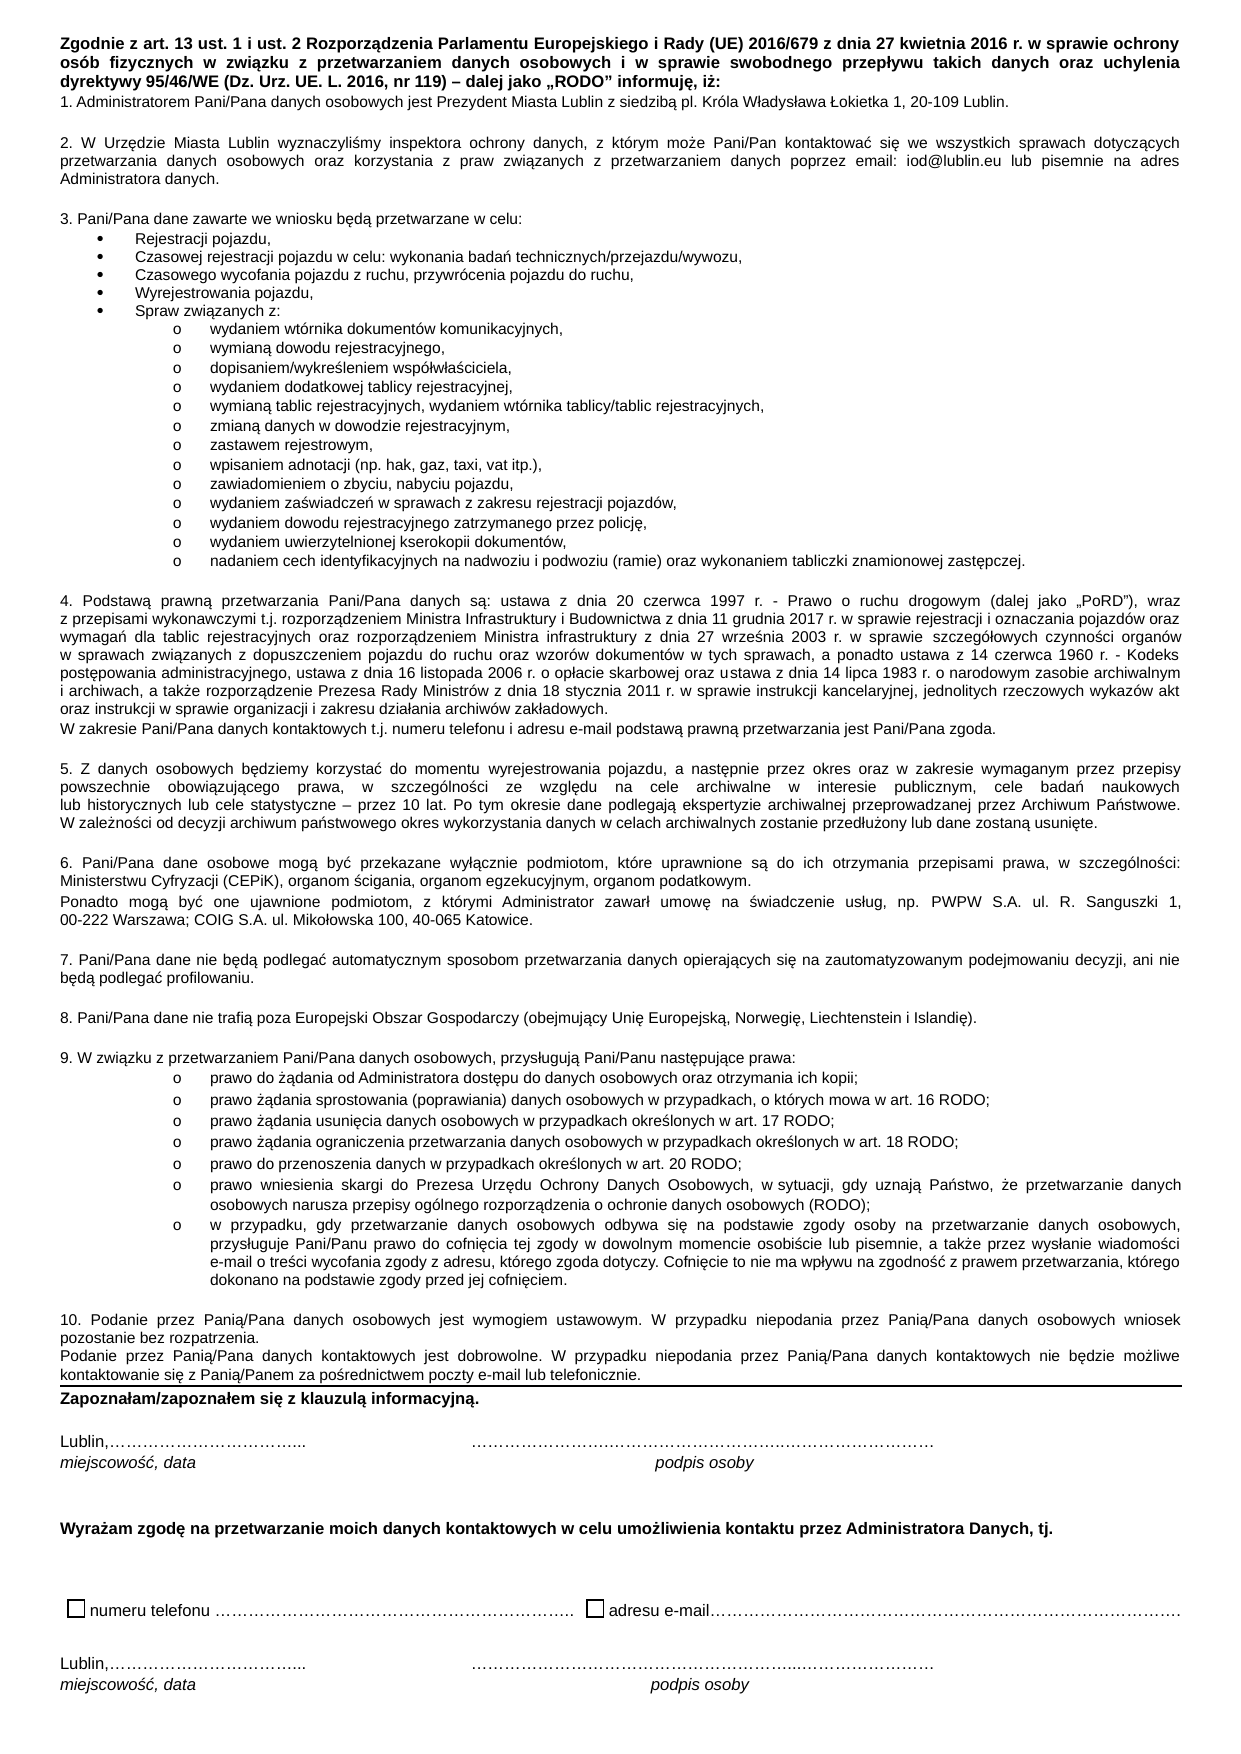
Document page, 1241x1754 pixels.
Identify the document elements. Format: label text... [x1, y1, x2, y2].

text miejscowość, data podpis osoby [60, 1453, 1182, 1472]
list w przypadku, gdy przetwarzanie danych osobowych odbywa się na podstawie zgody osoby na przetwarzanie danych osobowych, przysługuje Pani/Panu prawo do cofnięcia tej zgody w dowolnym momencie osobiście lub pisemnie, a także przez wysłanie wiadomości e-mail o treści wycofania zgody z adresu, którego zgoda dotyczy. Cofnięcie to nie ma wpływu na zgodność z prawem przetwarzania, którego dokonano na podstawie zgody przed jej cofnięciem. [172, 1216, 1182, 1289]
list zawiadomieniem o zbyciu, nabyciu pojazdu, [172, 475, 1182, 494]
list prawo żądania sprostowania (poprawiania) danych osobowych w przypadkach, o których mowa w art. 16 RODO; [172, 1090, 1182, 1109]
text Lublin,……………………………... …………………….…………………………..……………………… [60, 1431, 1182, 1451]
list Czasowej rejestracji pojazdu w celu: wykonania badań technicznych/przejazdu/wywozu, [97, 248, 1182, 266]
text 10. Podanie przez Panią/Pana danych osobowych jest wymogiem ustawowym. W przypadku niepodania przez Panią/Pana danych osobowych wniosek pozostanie bez rozpatrzenia. Podanie przez Panią/Pana danych kontaktowych jest dobrowolne. W przypadku niepodania przez Panią/Pana danych kontaktowych nie będzie możliwe kontaktowanie się z Panią/Panem za pośrednictwem poczty e-mail lub telefonicznie. [60, 1311, 1182, 1385]
text Wyrażam zgodę na przetwarzanie moich danych kontaktowych w celu umożliwienia kontaktu przez Administratora Danych, tj. [60, 1519, 1182, 1538]
list zastawem rejestrowym, [172, 436, 1182, 455]
list prawo żądania usunięcia danych osobowych w przypadkach określonych w art. 17 RODO; [172, 1112, 1182, 1131]
list Spraw związanych z: [97, 302, 1182, 320]
list dopisaniem/wykreśleniem współwłaściciela, [172, 358, 1182, 378]
text Lublin,……………………………... …………………………………………………...…………………… [60, 1653, 1182, 1673]
list wydaniem dowodu rejestracyjnego zatrzymanego przez policję, [172, 513, 1182, 533]
list Rejestracji pojazdu, [97, 229, 1182, 248]
list prawo do przenoszenia danych w przypadkach określonych w art. 20 RODO; [172, 1154, 1182, 1174]
list wydaniem zaświadczeń w sprawach z zakresu rejestracji pojazdów, [172, 494, 1182, 513]
list zmianą danych w dowodzie rejestracyjnym, [172, 417, 1182, 436]
list wpisaniem adnotacji (np. hak, gaz, taxi, vat itp.), [172, 455, 1182, 475]
text miejscowość, data podpis osoby [60, 1675, 1182, 1694]
list wydaniem uwierzytelnionej kserokopii dokumentów, [172, 533, 1182, 552]
text 4. Podstawą prawną przetwarzania Pani/Pana danych są: ustawa z dnia 20 czerwca 1997 r. - Prawo o ruchu drogowym (dalej jako „PoRD”), wraz z przepisami wykonawczymi t.j. rozporządzeniem Ministra Infrastruktury i Budownictwa z dnia 11 grudnia 2017 r. w sprawie rejestracji i oznaczania pojazdów oraz wymagań dla tablic rejestracyjnych oraz rozporządzeniem Ministra infrastruktury z dnia 27 września 2003 r. w sprawie szczegółowych czynności organów w sprawach związanych z dopuszczeniem pojazdu do ruchu oraz wzorów dokumentów w tych sprawach, a ponadto ustawa z 14 czerwca 1960 r. - Kodeks postępowania administracyjnego, ustawa z dnia 16 listopada 2006 r. o opłacie skarbowej oraz ustawa z dnia 14 lipca 1983 r. o narodowym zasobie archiwalnym i archiwach, a także rozporządzenie Prezesa Rady Ministrów z dnia 18 stycznia 2011 r. w sprawie instrukcji kancelaryjnej, jednolitych rzeczowych wykazów akt oraz instrukcji w sprawie organizacji i zakresu działania archiwów zakładowych. [60, 592, 1182, 718]
text 5. Z danych osobowych będziemy korzystać do momentu wyrejestrowania pojazdu, a następnie przez okres oraz w zakresie wymaganym przez przepisy powszechnie obowiązującego prawa, w szczególności ze względu na cele archiwalne w interesie publicznym, cele badań naukowych lub historycznych lub cele statystyczne – przez 10 lat. Po tym okresie dane podlegają ekspertyzie archiwalnej przeprowadzanej przez Archiwum Państwowe. W zależności od decyzji archiwum państwowego okres wykorzystania danych w celach archiwalnych zostanie przedłużony lub dane zostaną usunięte. [60, 760, 1182, 832]
text Zapoznałam/zapoznałem się z klauzulą informacyjną. [60, 1389, 1182, 1408]
list prawo wniesienia skargi do Prezesa Urzędu Ochrony Danych Osobowych, w sytuacji, gdy uznają Państwo, że przetwarzanie danych osobowych narusza przepisy ogólnego rozporządzenia o ochronie danych osobowych (RODO); [172, 1176, 1182, 1213]
list wydaniem wtórnika dokumentów komunikacyjnych, [172, 320, 1182, 339]
text Ponadto mogą być one ujawnione podmiotom, z którymi Administrator zawarł umowę na świadczenie usług, np. PWPW S.A. ul. R. Sanguszki 1, 00-222 Warszawa; COIG S.A. ul. Mikołowska 100, 40-065 Katowice. [60, 892, 1182, 928]
text 2. W Urzędzie Miasta Lublin wyznaczyliśmy inspektora ochrony danych, z którym może Pani/Pan kontaktować się we wszystkich sprawach dotyczących przetwarzania danych osobowych oraz korzystania z praw związanych z przetwarzaniem danych poprzez email: iod@lublin.eu lub pisemnie na adres Administratora danych. [60, 133, 1182, 187]
list prawo żądania ograniczenia przetwarzania danych osobowych w przypadkach określonych w art. 18 RODO; [172, 1133, 1182, 1152]
list wymianą tablic rejestracyjnych, wydaniem wtórnika tablicy/tablic rejestracyjnych, [172, 397, 1182, 417]
list Czasowego wycofania pojazdu z ruchu, przywrócenia pojazdu do ruchu, [97, 266, 1182, 284]
text 7. Pani/Pana dane nie będą podlegać automatycznym sposobom przetwarzania danych opierających się na zautomatyzowanym podejmowaniu decyzji, ani nie będą podlegać profilowaniu. [60, 950, 1182, 986]
text numeru telefonu ……………………………………………………….. adresu e-mail…………………………………………………………………………. [60, 1595, 1182, 1622]
list wymianą dowodu rejestracyjnego, [172, 339, 1182, 358]
text 1. Administratorem Pani/Pana danych osobowych jest Prezydent Miasta Lublin z siedzibą pl. Króla Władysława Łokietka 1, 20-109 Lublin. [60, 93, 1182, 111]
text 6. Pani/Pana dane osobowe mogą być przekazane wyłącznie podmiotom, które uprawnione są do ich otrzymania przepisami prawa, w szczególności: Ministerstwu Cyfryzacji (CEPiK), organom ścigania, organom egzekucyjnym, organom podatkowym. [60, 854, 1182, 890]
text 3. Pani/Pana dane zawarte we wniosku będą przetwarzane w celu: [60, 209, 1182, 227]
list nadaniem cech identyfikacyjnych na nadwoziu i podwoziu (ramie) oraz wykonaniem tabliczki znamionowej zastępczej. [172, 552, 1182, 572]
text Zgodnie z art. 13 ust. 1 i ust. 2 Rozporządzenia Parlamentu Europejskiego i Rady (UE) 2016/679 z dnia 27 kwietnia 2016 r. w sprawie ochrony osób fizycznych w związku z przetwarzaniem danych osobowych i w sprawie swobodnego przepływu takich danych oraz uchylenia dyrektywy 95/46/WE (Dz. Urz. UE. L. 2016, nr 119) – dalej jako „RODO” informuję, iż: [60, 34, 1182, 91]
text W zakresie Pani/Pana danych kontaktowych t.j. numeru telefonu i adresu e-mail podstawą prawną przetwarzania jest Pani/Pana zgoda. [60, 720, 1182, 738]
list prawo do żądania od Administratora dostępu do danych osobowych oraz otrzymania ich kopii; [172, 1069, 1182, 1088]
list wydaniem dodatkowej tablicy rejestracyjnej, [172, 378, 1182, 397]
list Wyrejestrowania pojazdu, [97, 284, 1182, 302]
text 8. Pani/Pana dane nie trafią poza Europejski Obszar Gospodarczy (obejmujący Unię Europejską, Norwegię, Liechtenstein i Islandię). [60, 1008, 1182, 1027]
text 9. W związku z przetwarzaniem Pani/Pana danych osobowych, przysługują Pani/Panu następujące prawa: [60, 1049, 1182, 1067]
